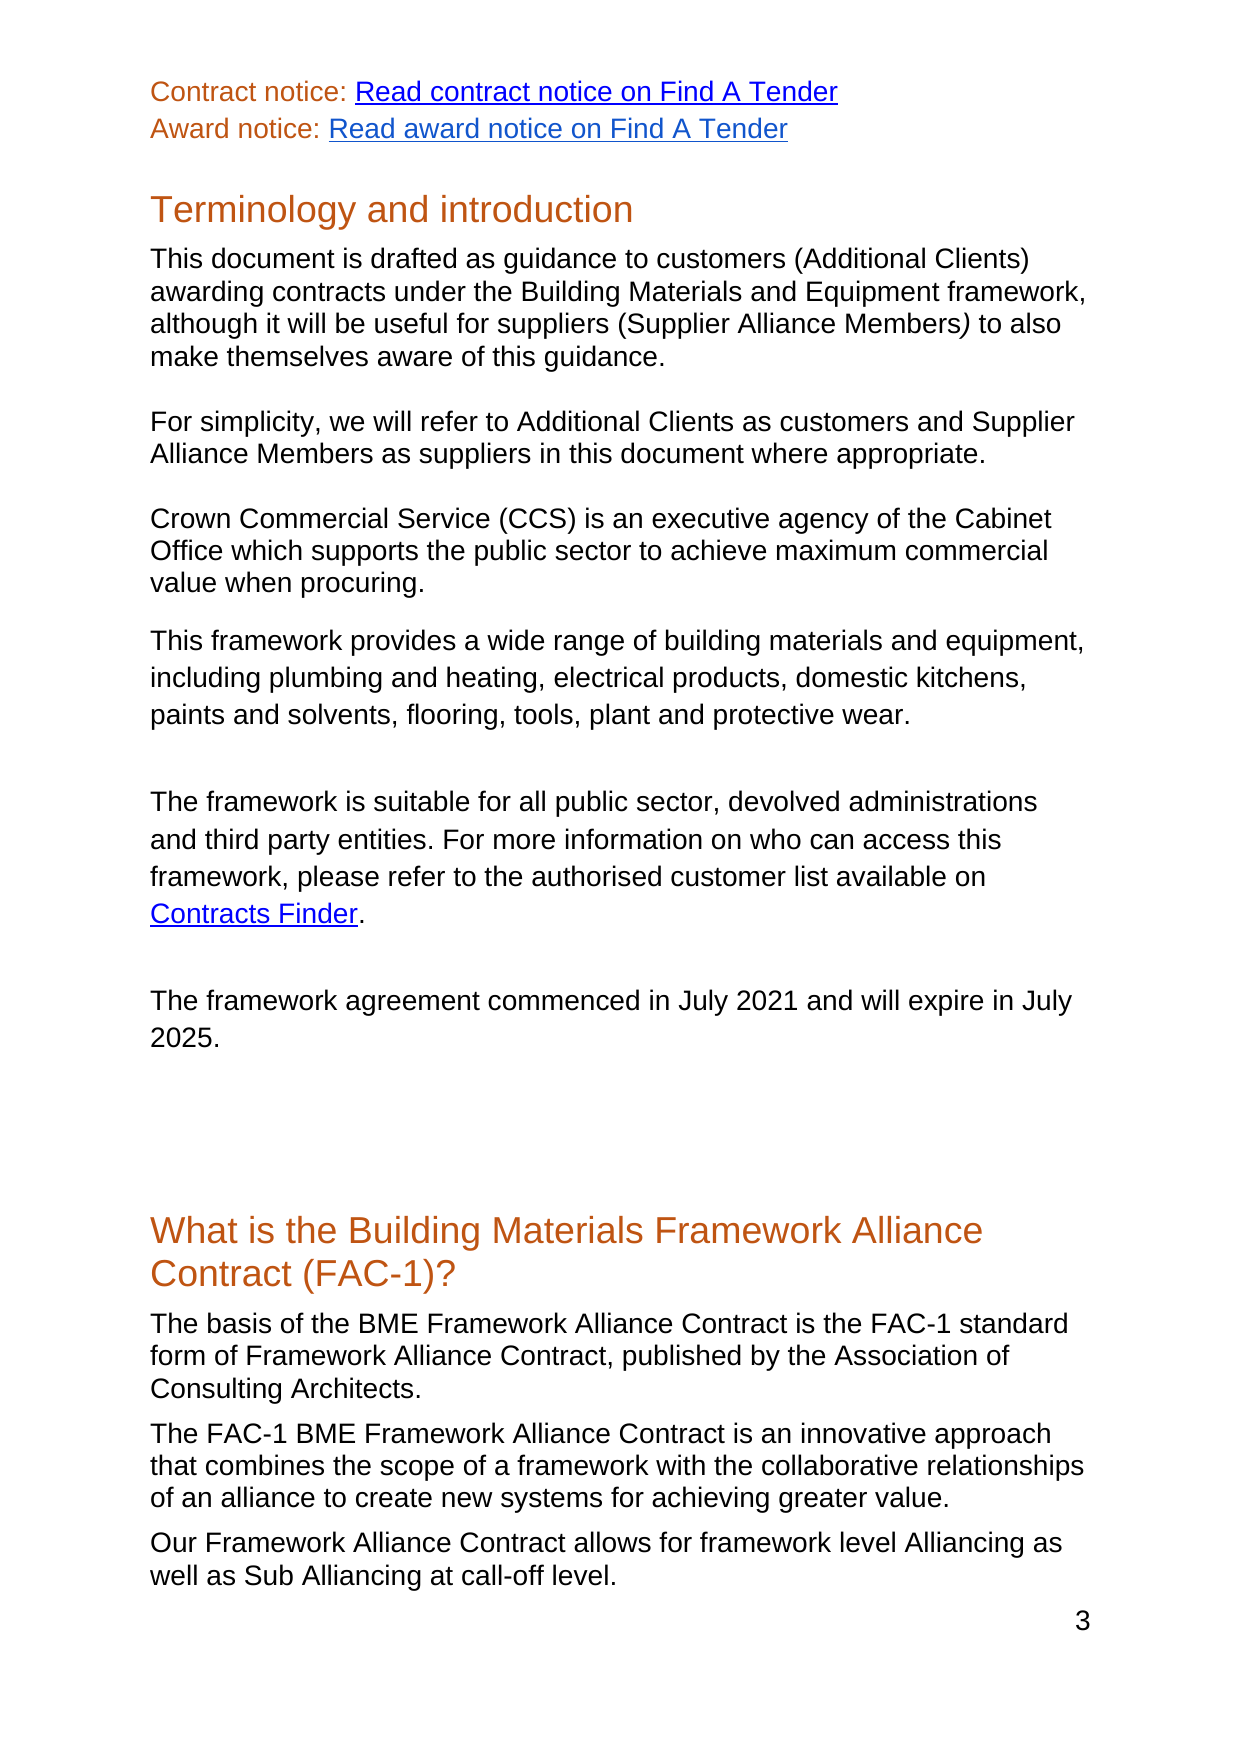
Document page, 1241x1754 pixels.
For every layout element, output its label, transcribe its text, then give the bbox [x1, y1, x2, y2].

text The framework agreement commenced in July 2021 and will expire in July 2025. [150, 984, 1090, 1054]
text Contract notice: Read contract notice on Find A Tender [150, 75, 1090, 107]
subtitle Terminology and introduction [150, 187, 1090, 230]
text This document is drafted as guidance to customers (Additional Clients) awarding contracts under the Building Materials and Equipment framework, although it will be useful for suppliers (Supplier Alliance Members) to also make themselves aware of this guidance. [150, 242, 1090, 372]
subtitle What is the Building Materials Framework Alliance Contract (FAC-1)? [150, 1208, 1090, 1294]
text For simplicity, we will refer to Additional Clients as customers and Supplier Alliance Members as suppliers in this document where appropriate. [150, 404, 1090, 469]
text Our Framework Alliance Contract allows for framework level Alliancing as well as Sub Alliancing at call-off level. [150, 1526, 1090, 1591]
text Award notice: Read award notice on Find A Tender [150, 112, 1090, 144]
text This framework provides a wide range of building materials and equipment, including plumbing and heating, electrical products, domestic kitchens, paints and solvents, flooring, tools, plant and protective wear. [150, 624, 1090, 731]
text Crown Commercial Service (CCS) is an executive agency of the Cabinet Office which supports the public sector to achieve maximum commercial value when procuring. [150, 502, 1090, 599]
text The framework is suitable for all public sector, devolved administrations and third party entities. For more information on who can access this framework, please refer to the authorised customer list available on Contracts Finder. [150, 785, 1090, 929]
text The FAC-1 BME Framework Alliance Contract is an innovative approach that combines the scope of a framework with the collaborative relationships of an alliance to create new systems for achieving greater value. [150, 1417, 1090, 1514]
text The basis of the BME Framework Alliance Contract is the FAC-1 standard form of Framework Alliance Contract, published by the Association of Consulting Architects. [150, 1307, 1090, 1404]
